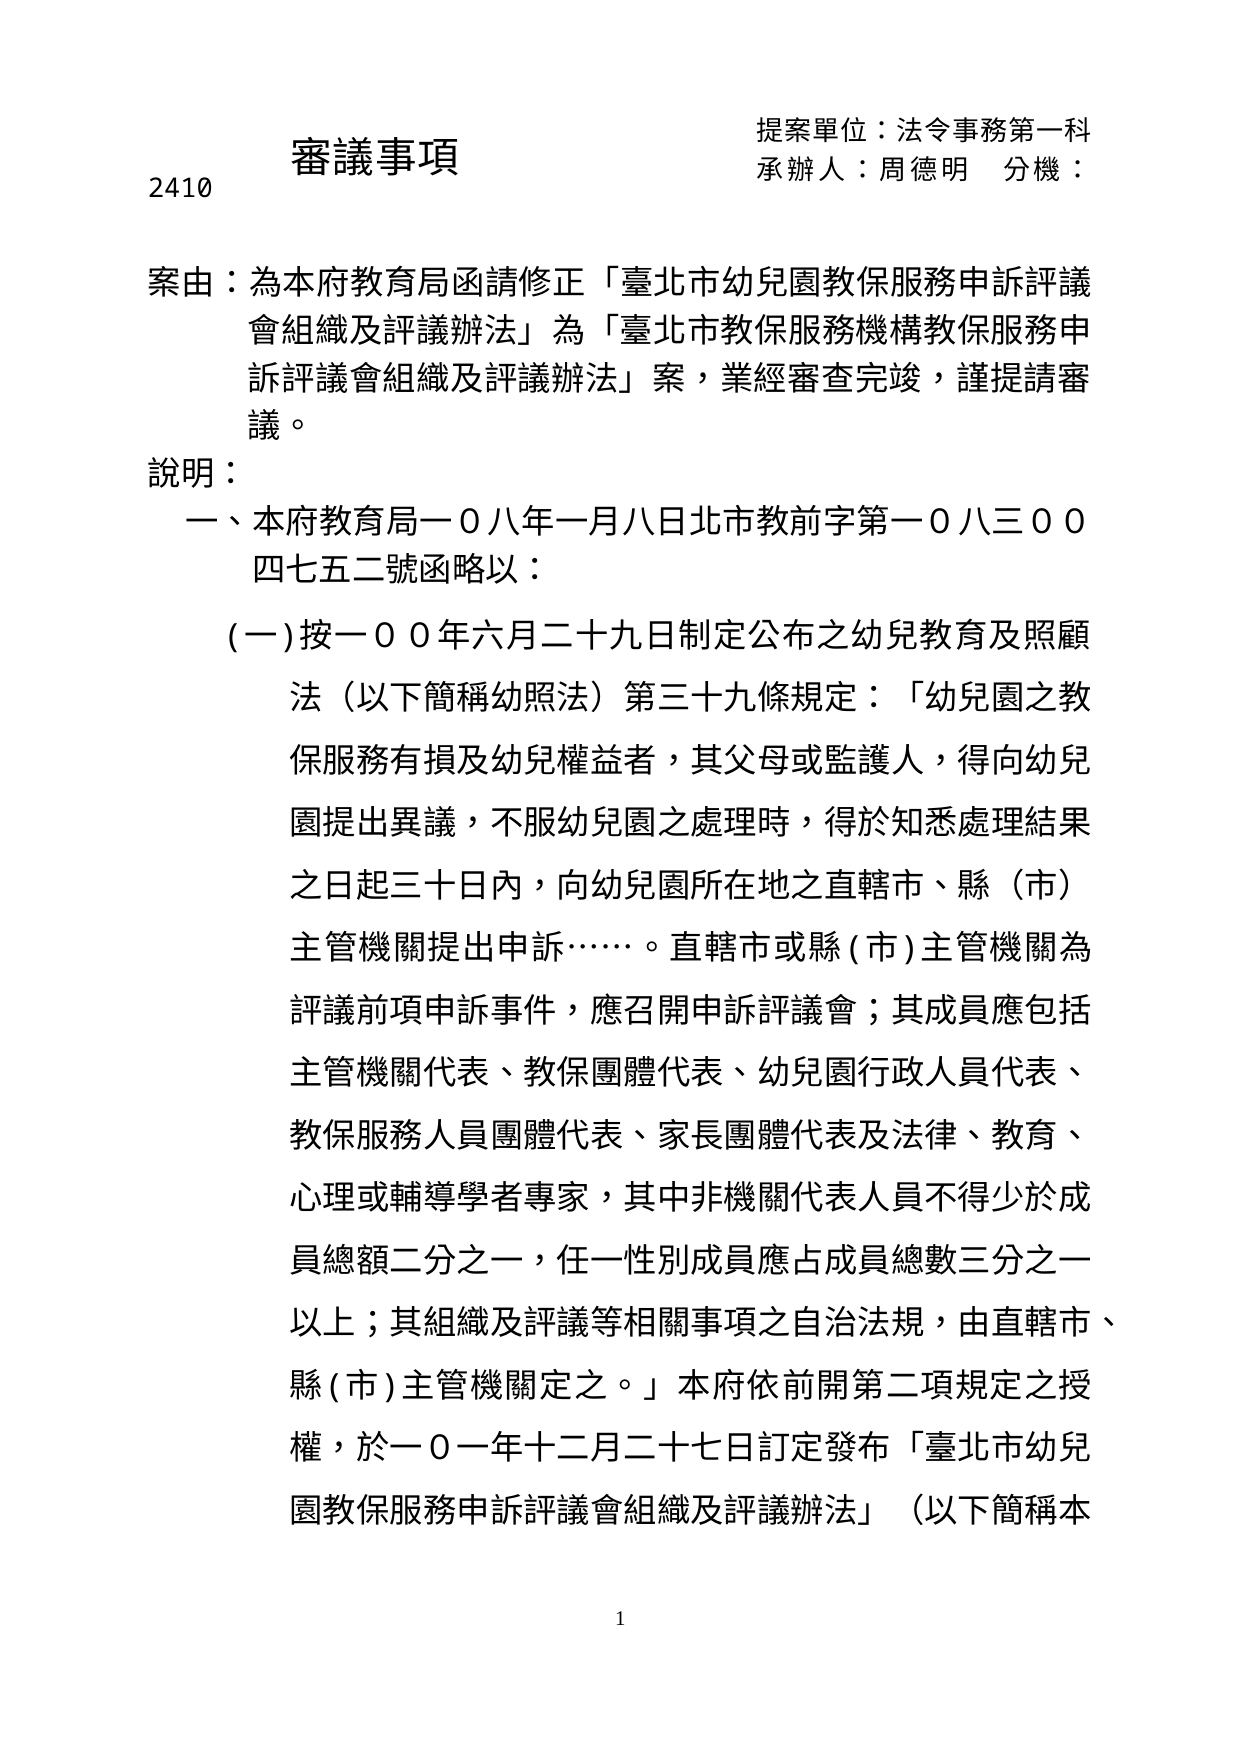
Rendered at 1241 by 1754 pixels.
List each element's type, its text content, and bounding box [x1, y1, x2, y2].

text 一、本府教育局一０八年一月八日北市教前字第一０八三００四七五二號函略以： [185, 495, 1092, 591]
text 案由：為本府教育局函請修正「臺北市幼兒園教保服務申訴評議會組織及評議辦法」為「臺北市教保服務機構教保服務申訴評議會組織及評議辦法」案，業經審查完竣，謹提請審議。 [148, 256, 1092, 447]
text 審議事項 提案單位：法令事務第一科 承辦人：周德明 分機：2410 [148, 129, 1092, 237]
text 說明： [148, 447, 1092, 495]
text (一)按一００年六月二十九日制定公布之幼兒教育及照顧法（以下簡稱幼照法）第三十九條規定：「幼兒園之教保服務有損及幼兒權益者，其父母或監護人，得向幼兒園提出異議，不服幼兒園之處理時，得於知悉處理結果之日起三十日內，向幼兒園所在地之直轄市、縣（市）主管機關提出申訴……。直轄市或縣(市)主管機關為評議前項申訴事件，應召開申訴評議會；其成員應包括主管機關代表、教保團體代表、幼兒園行政人員代表、教保服務人員團體代表、家長團體代表及法律、教育、心理或輔導學者專家，其中非機關代表人員不得少於成員總額二分之一，任一性別成員應占成員總數三分之一以上；其組織及評議等相關事項之自治法規，由直轄市、縣(市)主管機關定之。」本府依前開第二項規定之授權，於一０一年十二月二十七日訂定發布「臺北市幼兒園教保服務申訴評議會組織及評議辦法」（以下簡稱本辦法）。 [223, 591, 1092, 1529]
